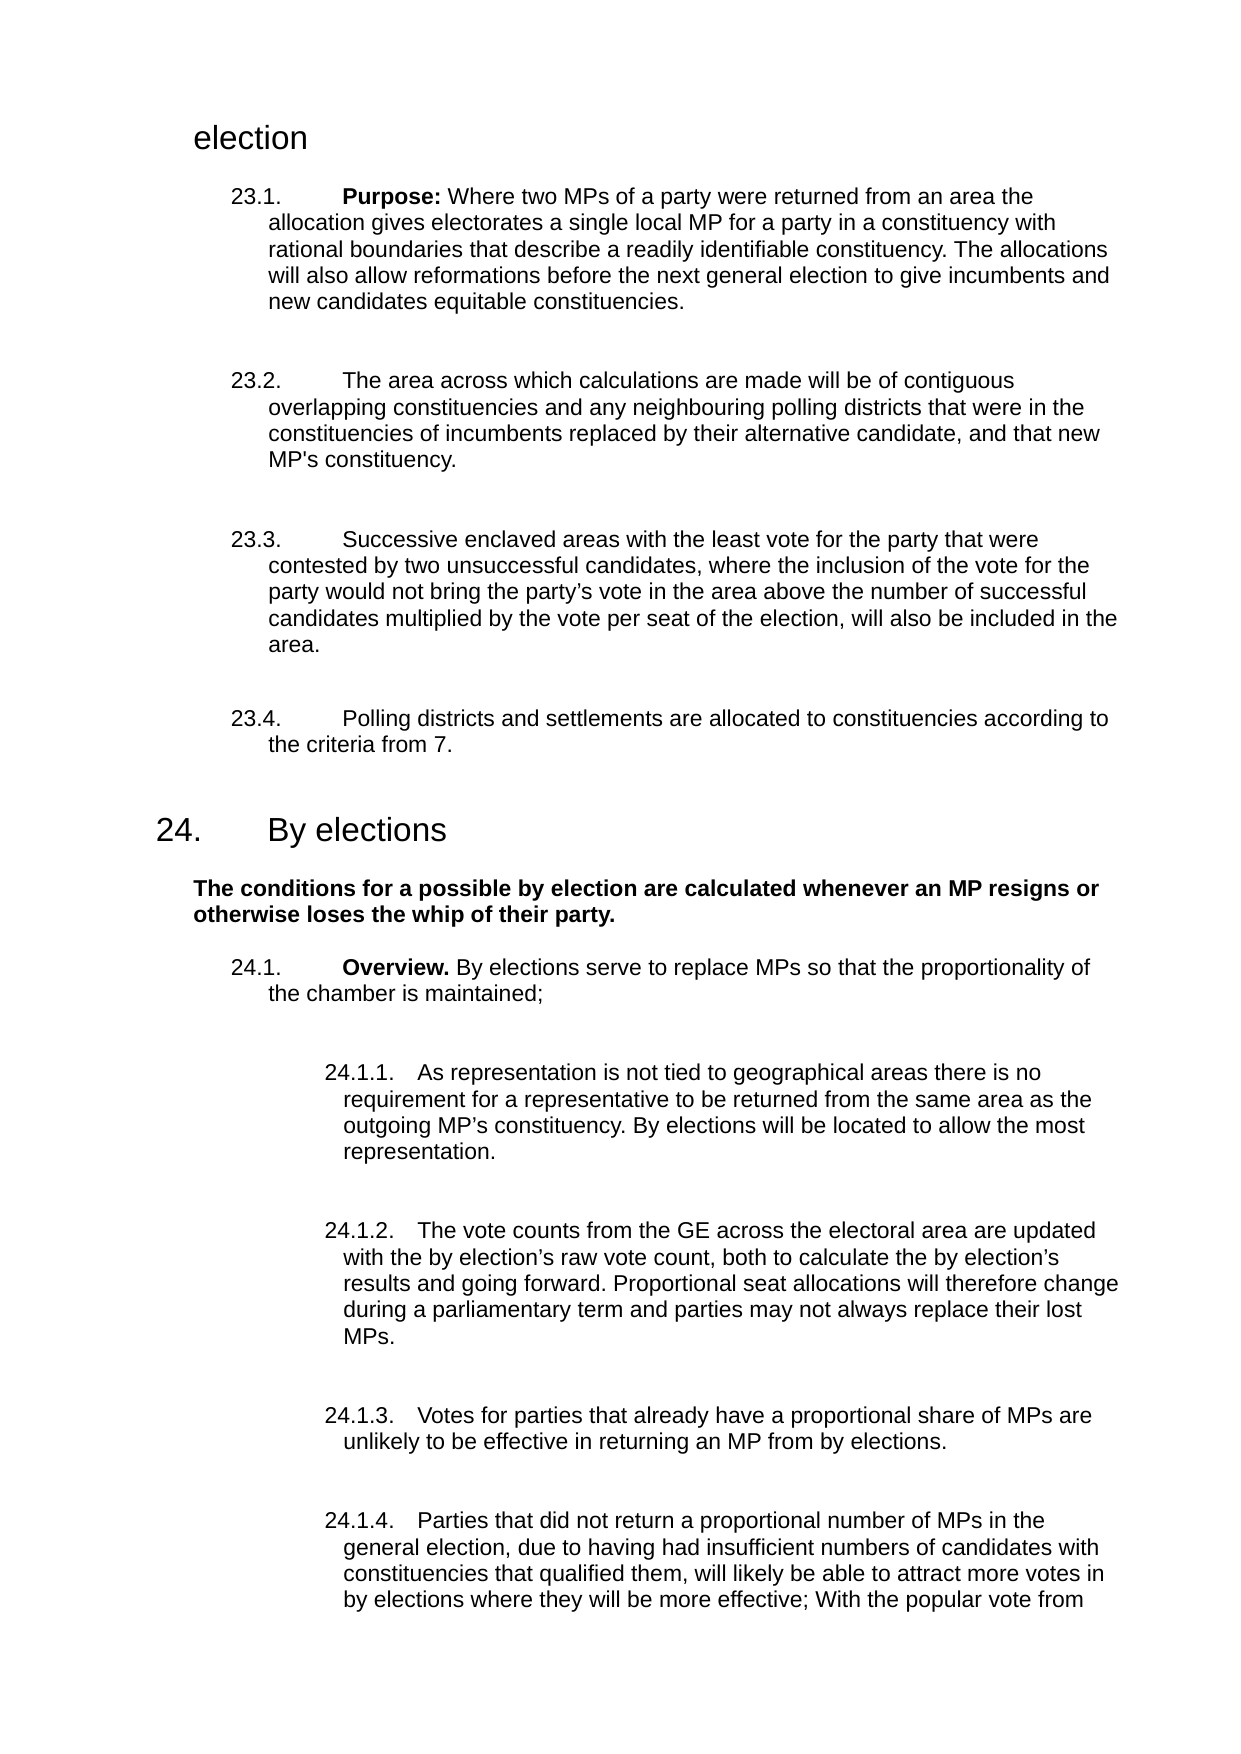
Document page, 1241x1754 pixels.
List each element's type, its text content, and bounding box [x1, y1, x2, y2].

list Polling districts and settlements are allocated to constituencies according to the criteria from 7. [231, 704, 1122, 757]
list The area across which calculations are made will be of contiguous overlapping constituencies and any neighbouring polling districts that were in the constituencies of incumbents replaced by their alternative candidate, and that new MP's constituency. [231, 367, 1122, 473]
list Purpose: Where two MPs of a party were returned from an area the allocation gives electorates a single local MP for a party in a constituency with rational boundaries that describe a readily identifiable constituency. The allocations will also allow reformations before the next general election to give incumbents and new candidates equitable constituencies. [231, 183, 1122, 315]
list election [156, 118, 1122, 157]
text The conditions for a possible by election are calculated whenever an MP resigns or otherwise loses the whip of their party. [193, 875, 1122, 927]
list The vote counts from the GE across the electoral area are updated with the by election’s raw vote count, both to calculate the by election’s results and going forward. Proportional seat allocations will therefore change during a parliamentary term and parties may not always replace their lost MPs. [324, 1217, 1122, 1349]
list By elections [156, 810, 1122, 848]
list Parties that did not return a proportional number of MPs in the general election, due to having had insufficient numbers of candidates with constituencies that qualified them, will likely be able to attract more votes in by elections where they will be more effective; With the popular vote from [324, 1507, 1122, 1613]
list Overview. By elections serve to replace MPs so that the proportionality of the chamber is maintained; [231, 954, 1122, 1006]
list As representation is not tied to geographical areas there is no requirement for a representative to be returned from the same area as the outgoing MP’s constituency. By elections will be located to allow the most representation. [324, 1059, 1122, 1164]
list Successive enclaved areas with the least vote for the party that were contested by two unsuccessful candidates, where the inclusion of the vote for the party would not bring the party’s vote in the area above the number of successful candidates multiplied by the vote per seat of the election, will also be included in the area. [231, 526, 1122, 657]
list Votes for parties that already have a proportional share of MPs are unlikely to be effective in returning an MP from by elections. [324, 1402, 1122, 1454]
